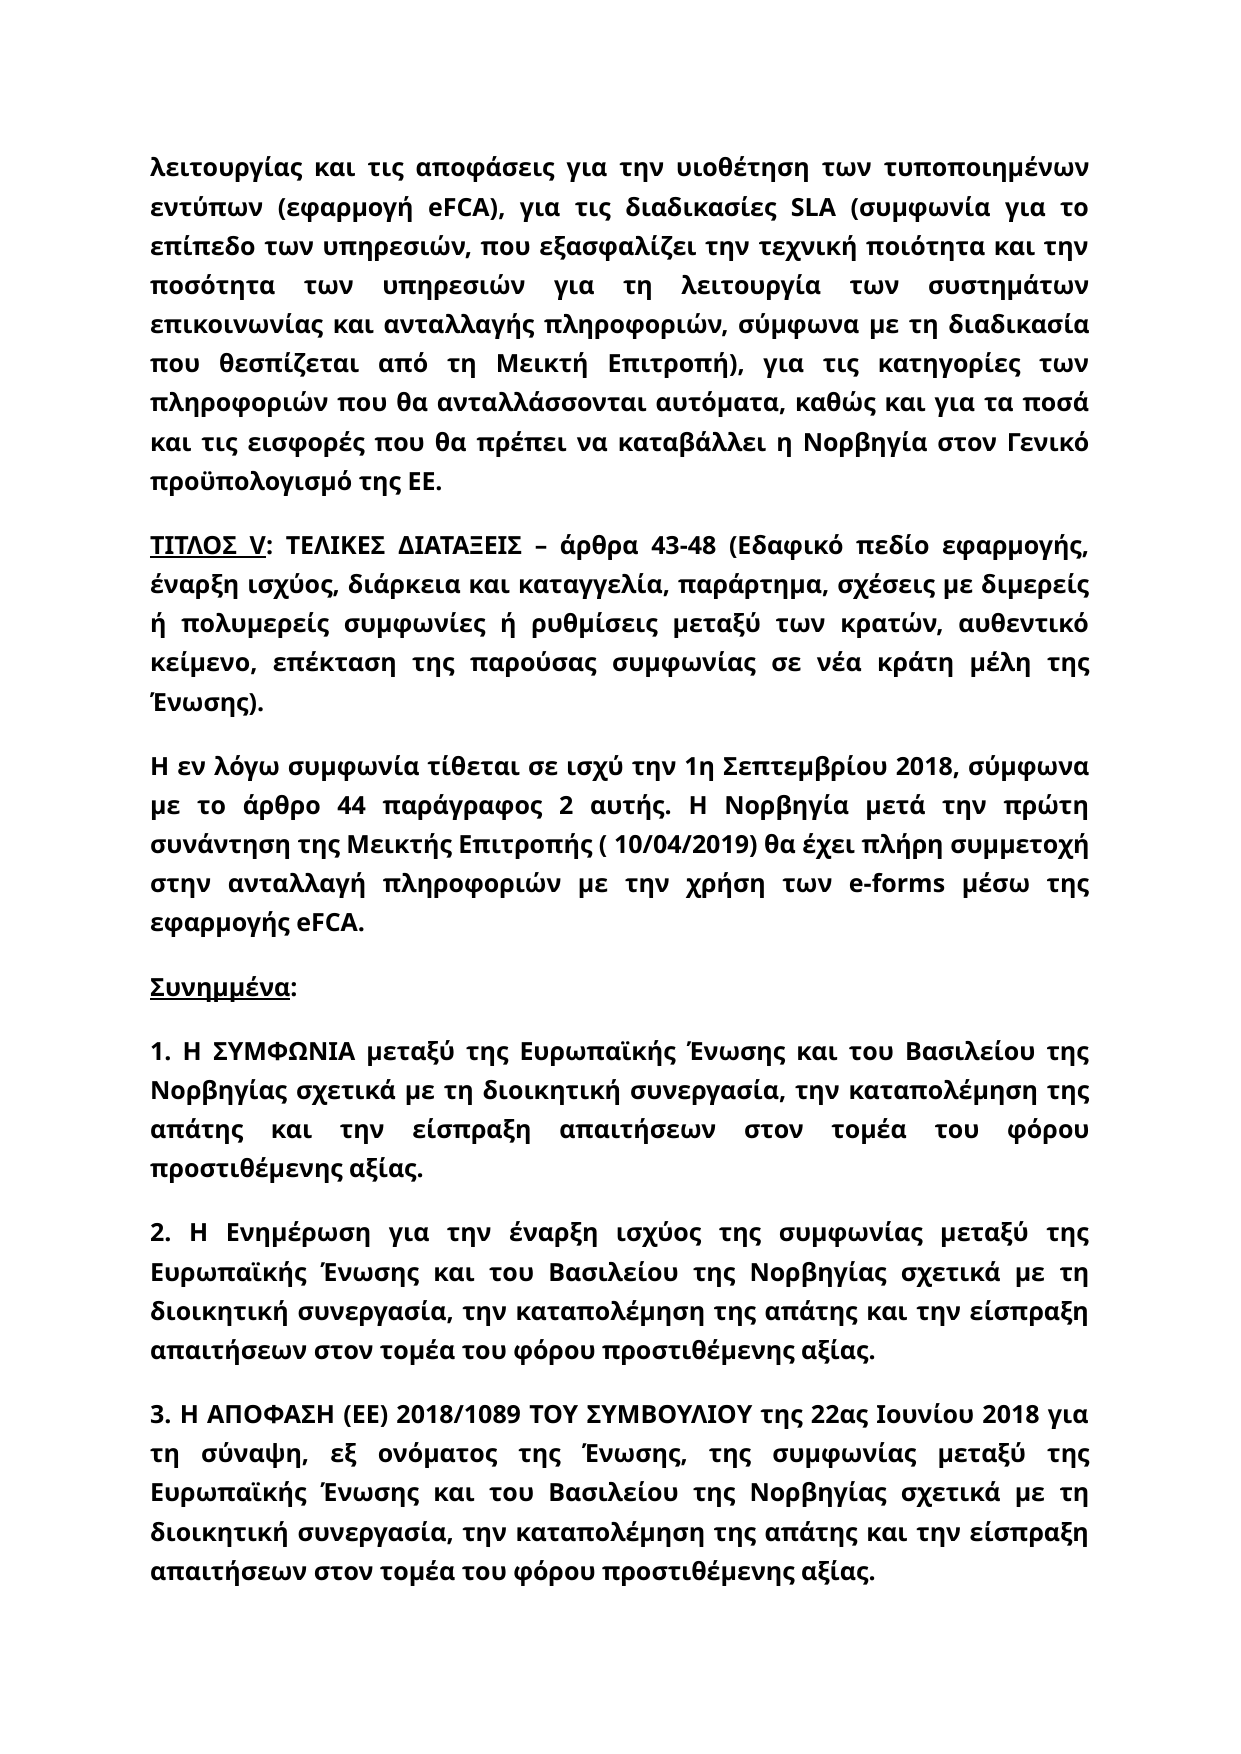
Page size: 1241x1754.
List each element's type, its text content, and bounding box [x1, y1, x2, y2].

text 2. Η Ενημέρωση για την έναρξη ισχύος της συμφωνίας μεταξύ της Ευρωπαϊκής Ένωσης και του Βασιλείου της Νορβηγίας σχετικά με τη διοικητική συνεργασία, την καταπολέμηση της απάτης και την είσπραξη απαιτήσεων στον τομέα του φόρου προστιθέμενης αξίας. [150, 1215, 1090, 1367]
text ΤΙΤΛΟΣ V: ΤΕΛΙΚΕΣ ΔΙΑΤΑΞΕΙΣ – άρθρα 43-48 (Εδαφικό πεδίο εφαρμογής, έναρξη ισχύος, διάρκεια και καταγγελία, παράρτημα, σχέσεις με διμερείς ή πολυμερείς συμφωνίες ή ρυθμίσεις μεταξύ των κρατών, αυθεντικό κείμενο, επέκταση της παρούσας συμφωνίας σε νέα κράτη μέλη της Ένωσης). [150, 527, 1090, 718]
text Συνημμένα: [150, 969, 1090, 1003]
text λειτουργίας και τις αποφάσεις για την υιοθέτηση των τυποποιημένων εντύπων (εφαρμογή eFCA), για τις διαδικασίες SLA (συμφωνία για το επίπεδο των υπηρεσιών, που εξασφαλίζει την τεχνική ποιότητα και την ποσότητα των υπηρεσιών για τη λειτουργία των συστημάτων επικοινωνίας και ανταλλαγής πληροφοριών, σύμφωνα με τη διαδικασία που θεσπίζεται από τη Μεικτή Επιτροπή), για τις κατηγορίες των πληροφοριών που θα ανταλλάσσονται αυτόματα, καθώς και για τα ποσά και τις εισφορές που θα πρέπει να καταβάλλει η Νορβηγία στον Γενικό προϋπολογισμό της ΕΕ. [150, 150, 1090, 497]
text 3. Η ΑΠΟΦΑΣΗ (ΕΕ) 2018/1089 ΤΟΥ ΣΥΜΒΟΥΛΙΟΥ της 22ας Ιουνίου 2018 για τη σύναψη, εξ ονόματος της Ένωσης, της συμφωνίας μεταξύ της Ευρωπαϊκής Ένωσης και του Βασιλείου της Νορβηγίας σχετικά με τη διοικητική συνεργασία, την καταπολέμηση της απάτης και την είσπραξη απαιτήσεων στον τομέα του φόρου προστιθέμενης αξίας. [150, 1397, 1090, 1587]
text Η εν λόγω συμφωνία τίθεται σε ισχύ την 1η Σεπτεμβρίου 2018, σύμφωνα με το άρθρο 44 παράγραφος 2 αυτής. Η Νορβηγία μετά την πρώτη συνάντηση της Μεικτής Επιτροπής ( 10/04/2019) θα έχει πλήρη συμμετοχή στην ανταλλαγή πληροφοριών με την χρήση των e-forms μέσω της εφαρμογής eFCA. [150, 748, 1090, 939]
text 1. Η ΣΥΜΦΩΝΙΑ μεταξύ της Ευρωπαϊκής Ένωσης και του Βασιλείου της Νορβηγίας σχετικά με τη διοικητική συνεργασία, την καταπολέμηση της απάτης και την είσπραξη απαιτήσεων στον τομέα του φόρου προστιθέμενης αξίας. [150, 1033, 1090, 1185]
